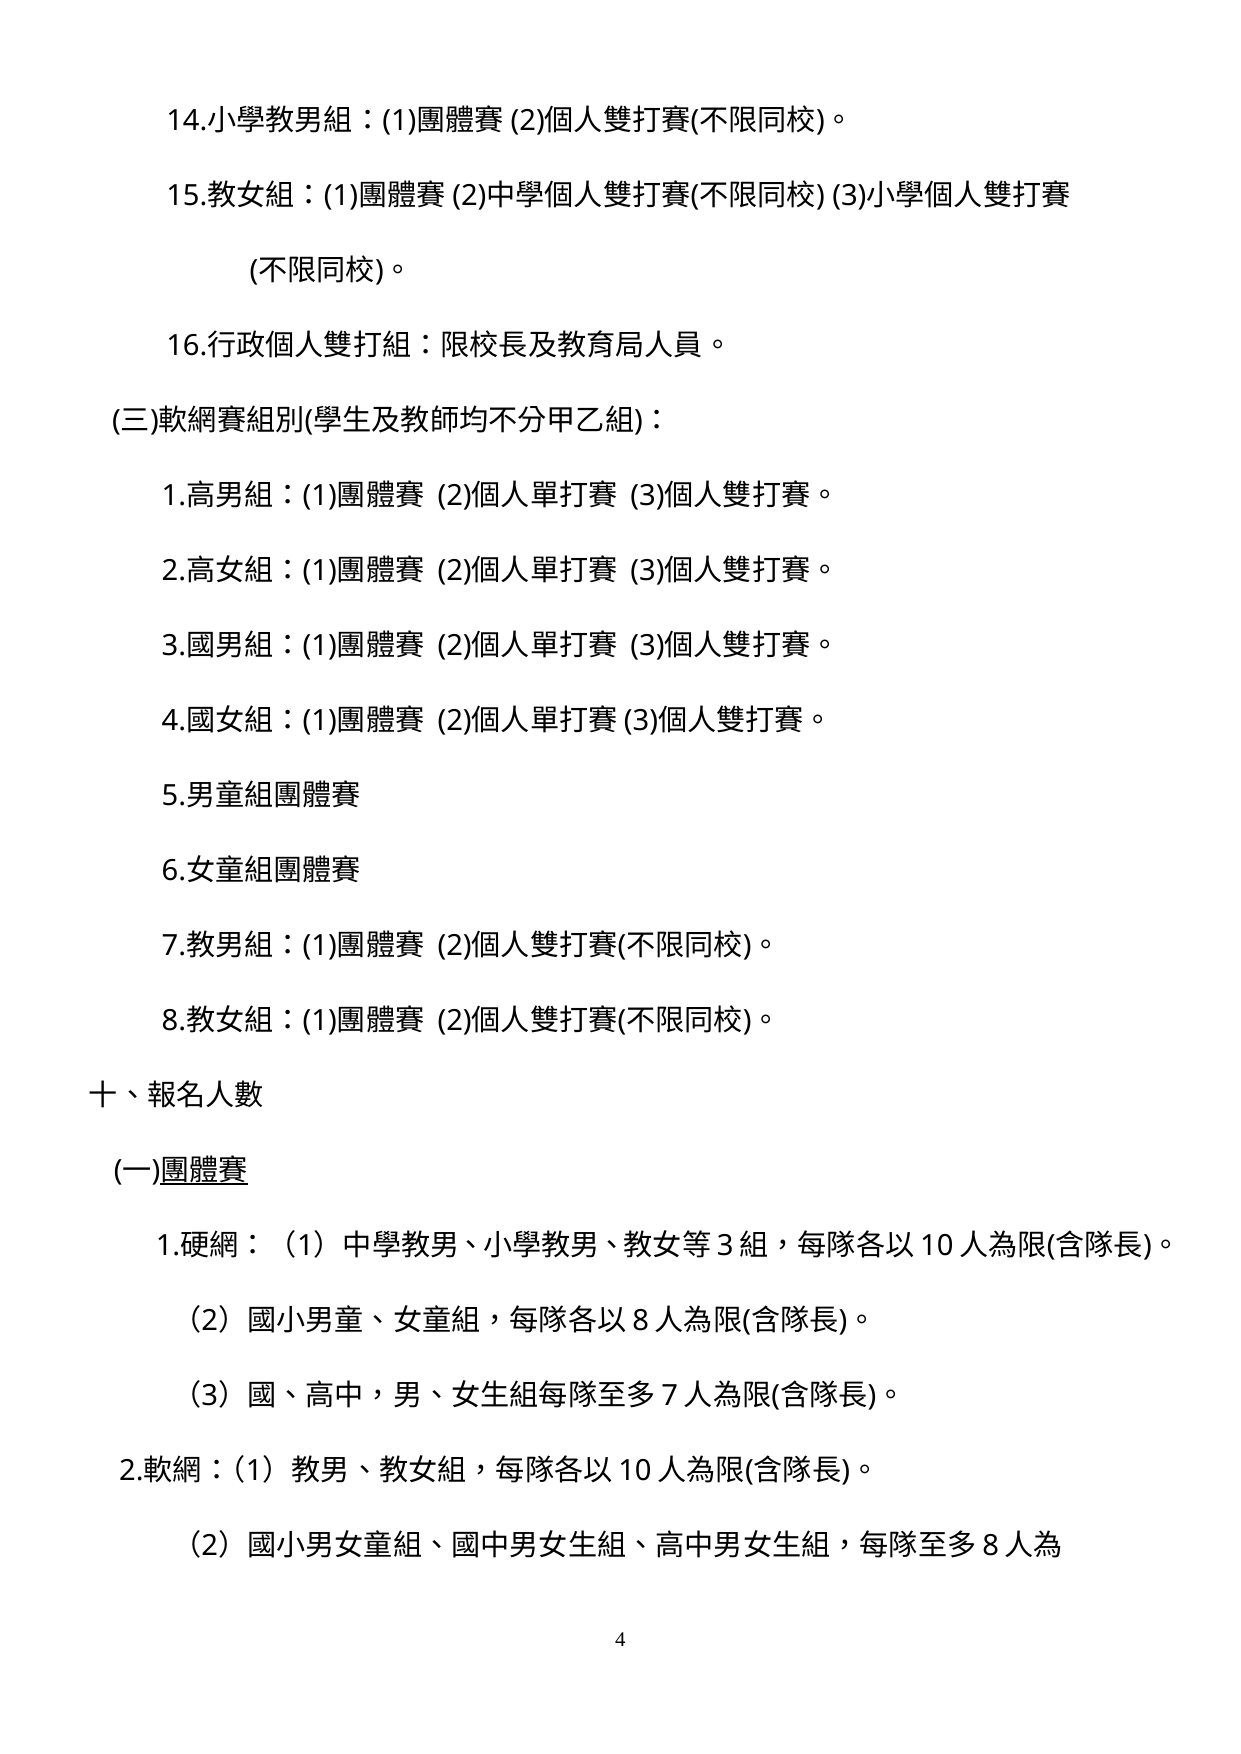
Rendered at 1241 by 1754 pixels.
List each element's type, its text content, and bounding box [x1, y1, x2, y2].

text 14.小學教男組：(1)團體賽 (2)個人雙打賽(不限同校)。 [166, 80, 1152, 155]
text 3.國男組：(1)團體賽 (2)個人單打賽 (3)個人雙打賽。 [161, 605, 1152, 680]
text （3）國、高中，男、女生組每隊至多7人為限(含隊長)。 [89, 1355, 1152, 1430]
text （2）國小男童、女童組，每隊各以8人為限(含隊長)。 [89, 1280, 1152, 1355]
text 5.男童組團體賽 [161, 755, 1152, 830]
text （2）國小男女童組、國中男女生組、高中男女生組，每隊至多8人為 [89, 1505, 1152, 1580]
text 十、報名人數 [89, 1055, 1152, 1130]
text 1.硬網：（1）中學教男、小學教男、教女等3組，每隊各以10人為限(含隊長)。 [156, 1205, 1152, 1280]
text 15.教女組：(1)團體賽 (2)中學個人雙打賽(不限同校) (3)小學個人雙打賽 [166, 155, 1152, 230]
text 1.高男組：(1)團體賽 (2)個人單打賽 (3)個人雙打賽。 [161, 455, 1152, 530]
text 2.軟網：（1）教男、教女組，每隊各以10人為限(含隊長)。 [89, 1430, 1152, 1505]
text (一)團體賽 [113, 1130, 1152, 1205]
text (三)軟網賽組別(學生及教師均不分甲乙組)： [112, 380, 1152, 455]
text 8.教女組：(1)團體賽 (2)個人雙打賽(不限同校)。 [161, 980, 1152, 1055]
text 6.女童組團體賽 [161, 830, 1152, 905]
text 7.教男組：(1)團體賽 (2)個人雙打賽(不限同校)。 [161, 905, 1152, 980]
text 16.行政個人雙打組：限校長及教育局人員。 [166, 305, 1152, 380]
text (不限同校)。 [166, 230, 1152, 305]
text 2.高女組：(1)團體賽 (2)個人單打賽 (3)個人雙打賽。 [161, 530, 1152, 605]
text 4.國女組：(1)團體賽 (2)個人單打賽 (3)個人雙打賽。 [161, 680, 1152, 755]
